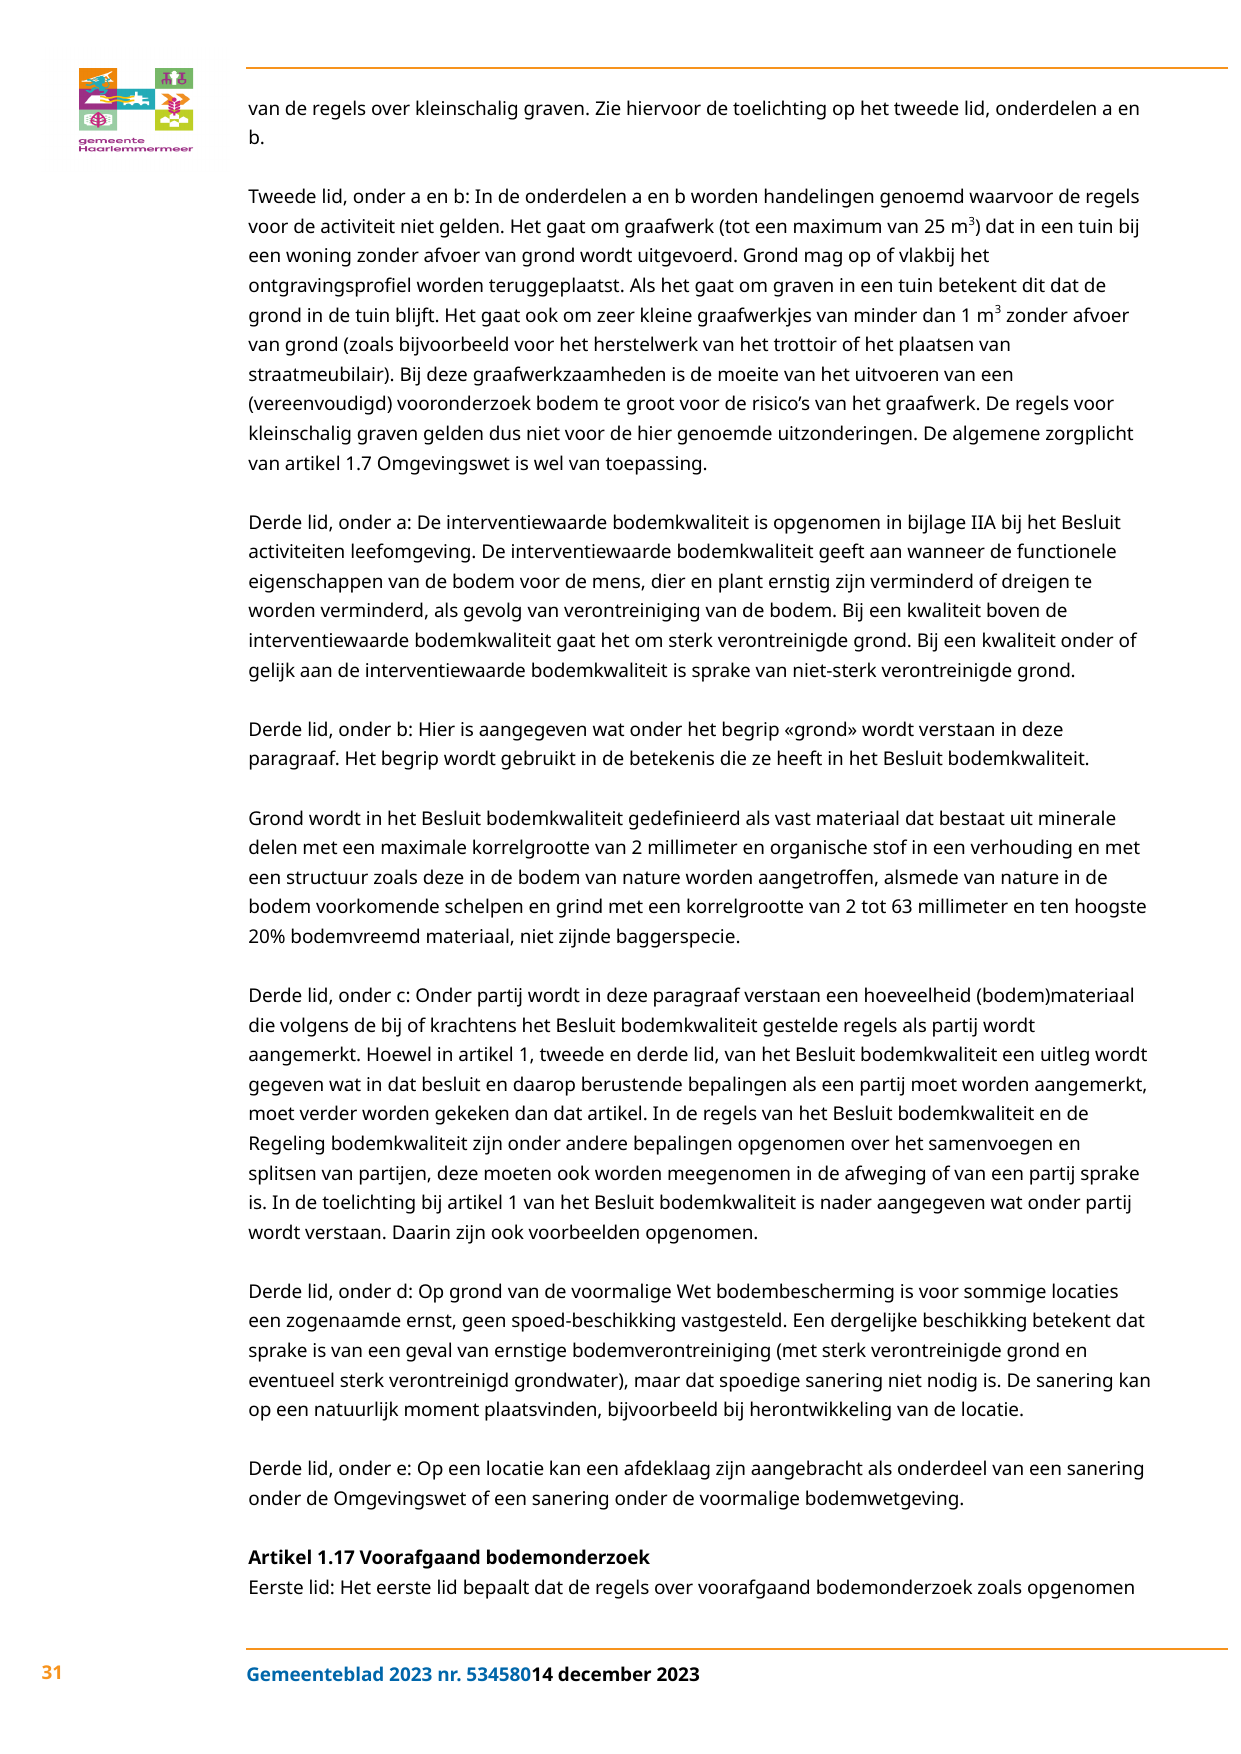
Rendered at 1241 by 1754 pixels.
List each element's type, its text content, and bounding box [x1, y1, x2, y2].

text Artikel 1.17 Voorafgaand bodemonderzoek [248, 1544, 1152, 1570]
picture [41, 47, 231, 172]
text Derde lid, onder d: Op grond van de voormalige Wet bodembescherming is voor sommige locaties een zogenaamde ernst, geen spoed-beschikking vastgesteld. Een dergelijke beschikking betekent dat sprake is van een geval van ernstige bodemverontreiniging (met sterk verontreinigde grond en eventueel sterk verontreinigd grondwater), maar dat spoedige sanering niet nodig is. De sanering kan op een natuurlijk moment plaatsvinden, bijvoorbeeld bij herontwikkeling van de locatie. [248, 1278, 1152, 1422]
text Derde lid, onder a: De interventiewaarde bodemkwaliteit is opgenomen in bijlage IIA bij het Besluit activiteiten leefomgeving. De interventiewaarde bodemkwaliteit geeft aan wanneer de functionele eigenschappen van de bodem voor de mens, dier en plant ernstig zijn verminderd of dreigen te worden verminderd, als gevolg van verontreiniging van de bodem. Bij een kwaliteit boven de interventiewaarde bodemkwaliteit gaat het om sterk verontreinigde grond. Bij een kwaliteit onder of gelijk aan de interventiewaarde bodemkwaliteit is sprake van niet-sterk verontreinigde grond. [248, 509, 1152, 683]
text Derde lid, onder b: Hier is aangegeven wat onder het begrip «grond» wordt verstaan in deze paragraaf. Het begrip wordt gebruikt in de betekenis die ze heeft in het Besluit bodemkwaliteit. [248, 716, 1152, 771]
text Eerste lid: Het eerste lid bepaalt dat de regels over voorafgaand bodemonderzoek zoals opgenomen [248, 1574, 1152, 1600]
text van de regels over kleinschalig graven. Zie hiervoor de toelichting op het tweede lid, onderdelen a en b. [248, 95, 1152, 150]
text Grond wordt in het Besluit bodemkwaliteit gedefinieerd als vast materiaal dat bestaat uit minerale delen met een maximale korrelgrootte van 2 millimeter en organische stof in een verhouding en met een structuur zoals deze in de bodem van nature worden aangetroffen, alsmede van nature in de bodem voorkomende schelpen en grind met een korrelgrootte van 2 tot 63 millimeter en ten hoogste 20% bodemvreemd materiaal, niet zijnde baggerspecie. [248, 805, 1152, 949]
text Derde lid, onder c: Onder partij wordt in deze paragraaf verstaan een hoeveelheid (bodem)materiaal die volgens de bij of krachtens het Besluit bodemkwaliteit gestelde regels als partij wordt aangemerkt. Hoewel in artikel 1, tweede en derde lid, van het Besluit bodemkwaliteit een uitleg wordt gegeven wat in dat besluit en daarop berustende bepalingen als een partij moet worden aangemerkt, moet verder worden gekeken dan dat artikel. In de regels van het Besluit bodemkwaliteit en de Regeling bodemkwaliteit zijn onder andere bepalingen opgenomen over het samenvoegen en splitsen van partijen, deze moeten ook worden meegenomen in de afweging of van een partij sprake is. In de toelichting bij artikel 1 van het Besluit bodemkwaliteit is nader aangegeven wat onder partij wordt verstaan. Daarin zijn ook voorbeelden opgenomen. [248, 982, 1152, 1245]
text Derde lid, onder e: Op een locatie kan een afdeklaag zijn aangebracht als onderdeel van een sanering onder de Omgevingswet of een sanering onder de voormalige bodemwetgeving. [248, 1456, 1152, 1511]
text Tweede lid, onder a en b: In de onderdelen a en b worden handelingen genoemd waarvoor de regels voor de activiteit niet gelden. Het gaat om graafwerk (tot een maximum van 25 m3) dat in een tuin bij een woning zonder afvoer van grond wordt uitgevoerd. Grond mag op of vlakbij het ontgravingsprofiel worden teruggeplaatst. Als het gaat om graven in een tuin betekent dit dat de grond in de tuin blijft. Het gaat ook om zeer kleine graafwerkjes van minder dan 1 m3 zonder afvoer van grond (zoals bijvoorbeeld voor het herstelwerk van het trottoir of het plaatsen van straatmeubilair). Bij deze graafwerkzaamheden is de moeite van het uitvoeren van een (vereenvoudigd) vooronderzoek bodem te groot voor de risico’s van het graafwerk. De regels voor kleinschalig graven gelden dus niet voor de hier genoemde uitzonderingen. De algemene zorgplicht van artikel 1.7 Omgevingswet is wel van toepassing. [248, 183, 1152, 476]
